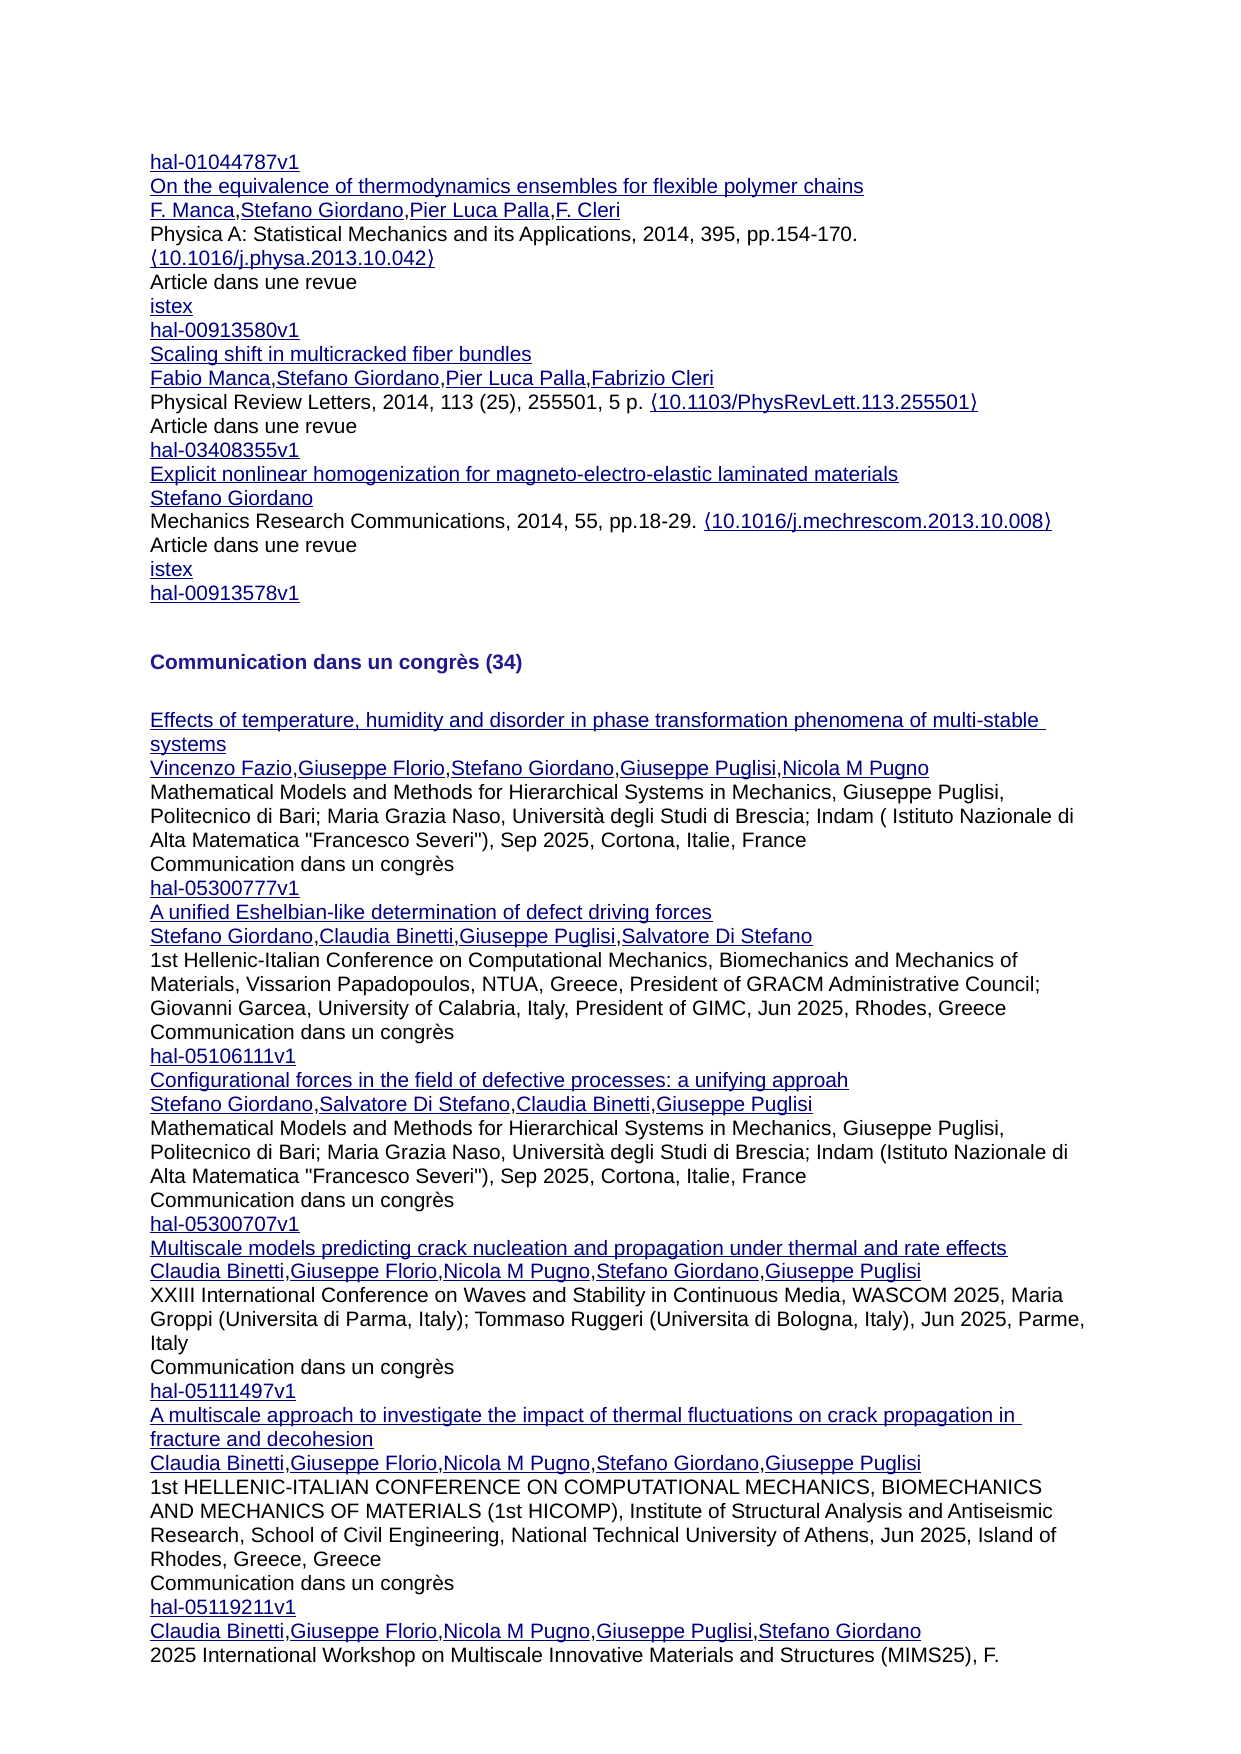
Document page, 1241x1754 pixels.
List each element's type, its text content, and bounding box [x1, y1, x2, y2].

table_header Effects of temperature, humidity and disorder in phase transformation phenomena of multi-stable systems Vincenzo Fazio,Giuseppe Florio,Stefano Giordano,Giuseppe Puglisi,Nicola M Pugno Mathematical Models and Methods for Hierarchical Systems in Mechanics, Giuseppe Puglisi, Politecnico di Bari; Maria Grazia Naso, Università degli Studi di Brescia; Indam ( Istituto Nazionale di Alta Matematica "Francesco Severi"), Sep 2025, Cortona, Italie, France Communication dans un congrès hal-05300777v1 [150, 708, 1090, 900]
table_cell hal-01044787v1 [150, 150, 1090, 174]
table_cell A unified Eshelbian-like determination of defect driving forces Stefano Giordano,Claudia Binetti,Giuseppe Puglisi,Salvatore Di Stefano 1st Hellenic-Italian Conference on Computational Mechanics, Biomechanics and Mechanics of Materials, Vissarion Papadopoulos, NTUA, Greece, President of GRACM Administrative Council; Giovanni Garcea, University of Calabria, Italy, President of GIMC, Jun 2025, Rhodes, Greece Communication dans un congrès hal-05106111v1 [150, 900, 1090, 1068]
table_cell Termal fluctuations effect on crack propagation and decohesion phenomena Claudia Binetti,Giuseppe Florio,Nicola M Pugno,Giuseppe Puglisi,Stefano Giordano 2025 International Workshop on Multiscale Innovative Materials and Structures (MIMS25), F. Fraternali, A. Amendola, E. Barchiesi, A.D. Rosato, Oct 2025, Cetara, Costa di Amalfi, Italy Communication dans un congrès hal-05349535v1 [150, 1619, 1090, 1667]
table_cell Explicit nonlinear homogenization for magneto-electro-elastic laminated materials Stefano Giordano Mechanics Research Communications, 2014, 55, pp.18-29. ⟨10.1016/j.mechrescom.2013.10.008⟩ Article dans une revue istex hal-00913578v1 [150, 461, 1090, 605]
table_cell A multiscale approach to investigate the impact of thermal fluctuations on crack propagation in fracture and decohesion Claudia Binetti,Giuseppe Florio,Nicola M Pugno,Stefano Giordano,Giuseppe Puglisi 1st HELLENIC-ITALIAN CONFERENCE ON COMPUTATIONAL MECHANICS, BIOMECHANICS AND MECHANICS OF MATERIALS (1st HICOMP), Institute of Structural Analysis and Antiseismic Research, School of Civil Engineering, National Technical University of Athens, Jun 2025, Island of Rhodes, Greece, Greece Communication dans un congrès hal-05119211v1 [150, 1403, 1090, 1619]
subtitle Communication dans un congrès (34) [150, 650, 1090, 674]
table_cell Multiscale models predicting crack nucleation and propagation under thermal and rate effects Claudia Binetti,Giuseppe Florio,Nicola M Pugno,Stefano Giordano,Giuseppe Puglisi XXIII International Conference on Waves and Stability in Continuous Media, WASCOM 2025, Maria Groppi (Universita di Parma, Italy); Tommaso Ruggeri (Universita di Bologna, Italy), Jun 2025, Parme, Italy Communication dans un congrès hal-05111497v1 [150, 1235, 1090, 1403]
table_cell Scaling shift in multicracked fiber bundles Fabio Manca,Stefano Giordano,Pier Luca Palla,Fabrizio Cleri Physical Review Letters, 2014, 113 (25), 255501, 5 p. ⟨10.1103/PhysRevLett.113.255501⟩ Article dans une revue hal-03408355v1 [150, 342, 1090, 461]
table_cell Configurational forces in the field of defective processes: a unifying approah Stefano Giordano,Salvatore Di Stefano,Claudia Binetti,Giuseppe Puglisi Mathematical Models and Methods for Hierarchical Systems in Mechanics, Giuseppe Puglisi, Politecnico di Bari; Maria Grazia Naso, Università degli Studi di Brescia; Indam (Istituto Nazionale di Alta Matematica "Francesco Severi"), Sep 2025, Cortona, Italie, France Communication dans un congrès hal-05300707v1 [150, 1068, 1090, 1235]
table_cell On the equivalence of thermodynamics ensembles for flexible polymer chains F. Manca,Stefano Giordano,Pier Luca Palla,F. Cleri Physica A: Statistical Mechanics and its Applications, 2014, 395, pp.154-170. ⟨10.1016/j.physa.2013.10.042⟩ Article dans une revue istex hal-00913580v1 [150, 174, 1090, 342]
